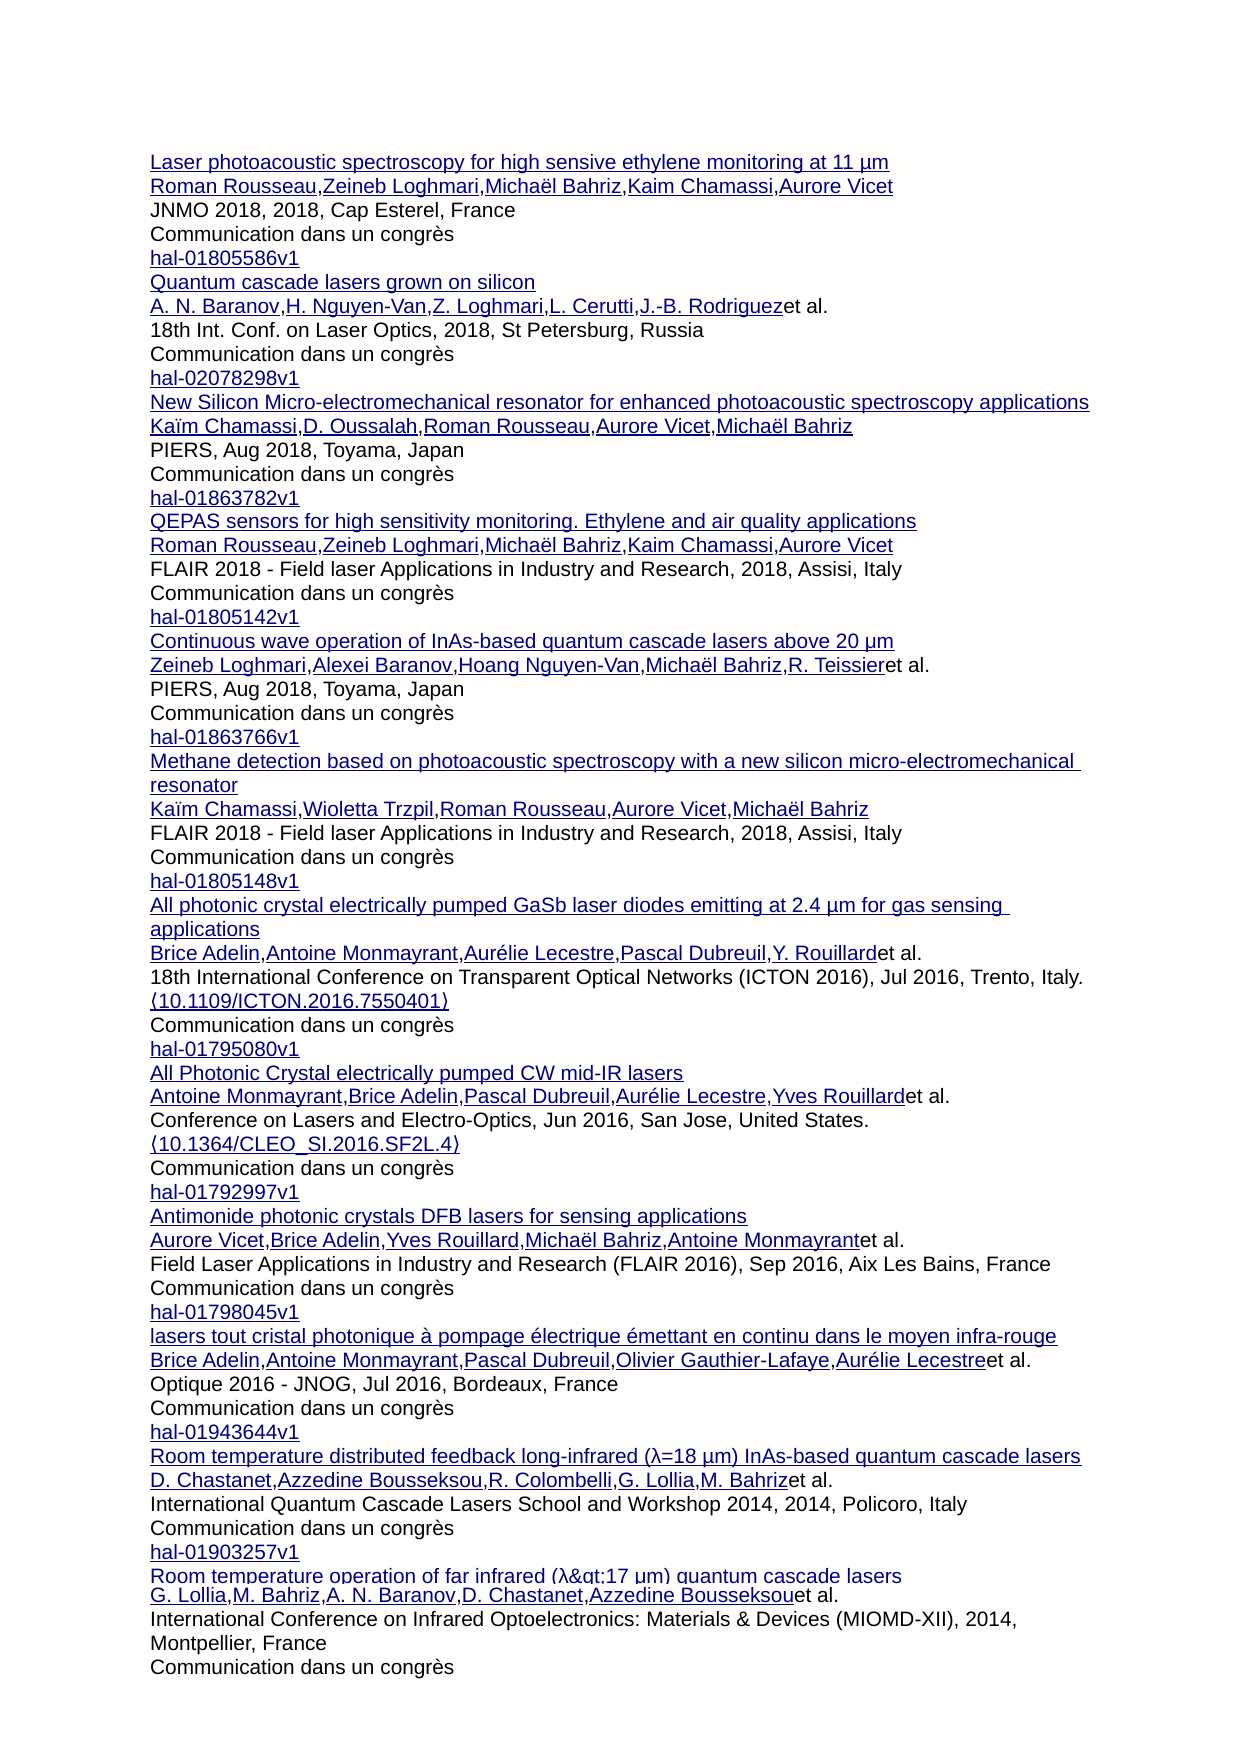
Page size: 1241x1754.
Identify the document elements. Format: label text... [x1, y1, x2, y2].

table_cell Methane detection based on photoacoustic spectroscopy with a new silicon micro-electromechanical resonator Kaïm Chamassi,Wioletta Trzpil,Roman Rousseau,Aurore Vicet,Michaël Bahriz FLAIR 2018 - Field laser Applications in Industry and Research, 2018, Assisi, Italy Communication dans un congrès hal-01805148v1 [150, 749, 1090, 893]
table_cell Room temperature operation of far infrared (λ&gt;17 μm) quantum cascade lasers G. Lollia,M. Bahriz,A. N. Baranov,D. Chastanet,Azzedine Bousseksouet al. International Conference on Infrared Optoelectronics: Materials & Devices (MIOMD-XII), 2014, Montpellier, France Communication dans un congrès [150, 1564, 1090, 1679]
table_cell Laser photoacoustic spectroscopy for high sensive ethylene monitoring at 11 µm Roman Rousseau,Zeineb Loghmari,Michaël Bahriz,Kaim Chamassi,Aurore Vicet JNMO 2018, 2018, Cap Esterel, France Communication dans un congrès hal-01805586v1 [150, 150, 1090, 270]
table_cell Continuous wave operation of InAs-based quantum cascade lasers above 20 μm Zeineb Loghmari,Alexei Baranov,Hoang Nguyen-Van,Michaël Bahriz,R. Teissieret al. PIERS, Aug 2018, Toyama, Japan Communication dans un congrès hal-01863766v1 [150, 629, 1090, 749]
table_cell lasers tout cristal photonique à pompage électrique émettant en continu dans le moyen infra-rouge Brice Adelin,Antoine Monmayrant,Pascal Dubreuil,Olivier Gauthier-Lafaye,Aurélie Lecestreet al. Optique 2016 - JNOG, Jul 2016, Bordeaux, France Communication dans un congrès hal-01943644v1 [150, 1324, 1090, 1444]
table_cell Room temperature distributed feedback long-infrared (λ=18 µm) InAs-based quantum cascade lasers D. Chastanet,Azzedine Bousseksou,R. Colombelli,G. Lollia,M. Bahrizet al. International Quantum Cascade Lasers School and Workshop 2014, 2014, Policoro, Italy Communication dans un congrès hal-01903257v1 [150, 1444, 1090, 1563]
table_cell All Photonic Crystal electrically pumped CW mid-IR lasers Antoine Monmayrant,Brice Adelin,Pascal Dubreuil,Aurélie Lecestre,Yves Rouillardet al. Conference on Lasers and Electro-Optics, Jun 2016, San Jose, United States. ⟨10.1364/CLEO_SI.2016.SF2L.4⟩ Communication dans un congrès hal-01792997v1 [150, 1060, 1090, 1204]
table_cell All photonic crystal electrically pumped GaSb laser diodes emitting at 2.4 µm for gas sensing applications Brice Adelin,Antoine Monmayrant,Aurélie Lecestre,Pascal Dubreuil,Y. Rouillardet al. 18th International Conference on Transparent Optical Networks (ICTON 2016), Jul 2016, Trento, Italy. ⟨10.1109/ICTON.2016.7550401⟩ Communication dans un congrès hal-01795080v1 [150, 893, 1090, 1060]
table_cell New Silicon Micro-electromechanical resonator for enhanced photoacoustic spectroscopy applications [150, 390, 1090, 411]
table_cell QEPAS sensors for high sensitivity monitoring. Ethylene and air quality applications Roman Rousseau,Zeineb Loghmari,Michaël Bahriz,Kaim Chamassi,Aurore Vicet FLAIR 2018 - Field laser Applications in Industry and Research, 2018, Assisi, Italy Communication dans un congrès hal-01805142v1 [150, 509, 1090, 629]
table_cell Antimonide photonic crystals DFB lasers for sensing applications Aurore Vicet,Brice Adelin,Yves Rouillard,Michaël Bahriz,Antoine Monmayrantet al. Field Laser Applications in Industry and Research (FLAIR 2016), Sep 2016, Aix Les Bains, France Communication dans un congrès hal-01798045v1 [150, 1204, 1090, 1324]
table_cell Kaïm Chamassi,D. Oussalah,Roman Rousseau,Aurore Vicet,Michaël Bahriz PIERS, Aug 2018, Toyama, Japan Communication dans un congrès hal-01863782v1 [150, 412, 1090, 509]
table_cell Quantum cascade lasers grown on silicon A. N. Baranov,H. Nguyen-Van,Z. Loghmari,L. Cerutti,J.-B. Rodriguezet al. 18th Int. Conf. on Laser Optics, 2018, St Petersburg, Russia Communication dans un congrès hal-02078298v1 [150, 270, 1090, 389]
